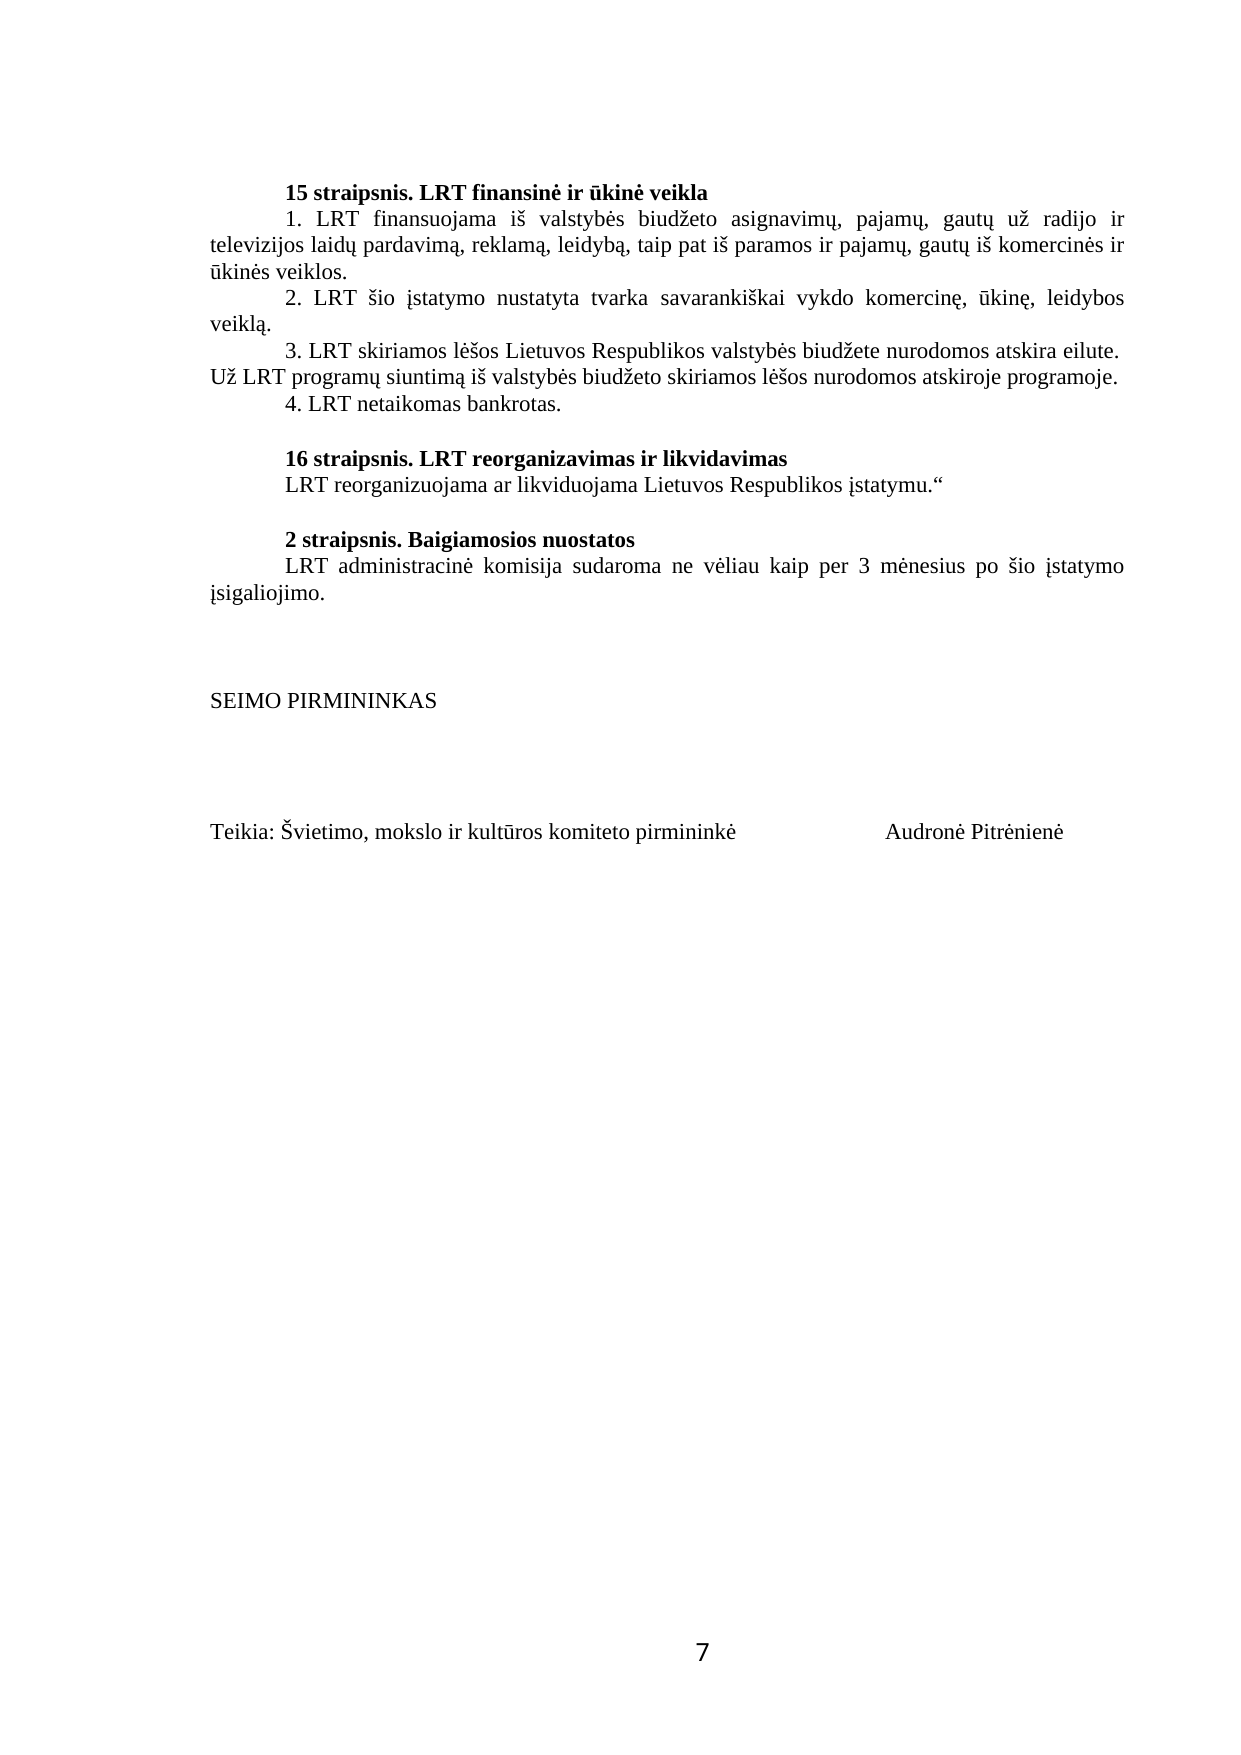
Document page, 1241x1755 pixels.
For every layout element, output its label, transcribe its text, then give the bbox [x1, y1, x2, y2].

text 15 straipsnis. LRT finansinė ir ūkinė veikla [210, 179, 1126, 205]
text 2. LRT šio įstatymo nustatyta tvarka savarankiškai vykdo komercinę, ūkinę, leidybos veiklą. [210, 284, 1126, 337]
text 2 straipsnis. Baigiamosios nuostatos [210, 526, 1126, 552]
text 1. LRT finansuojama iš valstybės biudžeto asignavimų, pajamų, gautų už radijo ir televizijos laidų pardavimą, reklamą, leidybą, taip pat iš paramos ir pajamų, gautų iš komercinės ir ūkinės veiklos. [210, 205, 1126, 284]
text 4. LRT netaikomas bankrotas. [210, 389, 1126, 416]
text 3. LRT skiriamos lėšos Lietuvos Respublikos valstybės biudžete nurodomos atskira eilute. Už LRT programų siuntimą iš valstybės biudžeto skiriamos lėšos nurodomos atskiroje programoje. [210, 337, 1120, 389]
text LRT reorganizuojama ar likviduojama Lietuvos Respublikos įstatymu.“ [210, 471, 1126, 497]
text Teikia: Švietimo, mokslo ir kultūros komiteto pirmininkė Audronė Pitrėnienė [210, 818, 1126, 845]
text 16 straipsnis. LRT reorganizavimas ir likvidavimas [210, 445, 1126, 471]
text SEIMO PIRMININKAS [210, 687, 1126, 713]
text LRT administracinė komisija sudaroma ne vėliau kaip per 3 mėnesius po šio įstatymo įsigaliojimo. [210, 552, 1126, 605]
